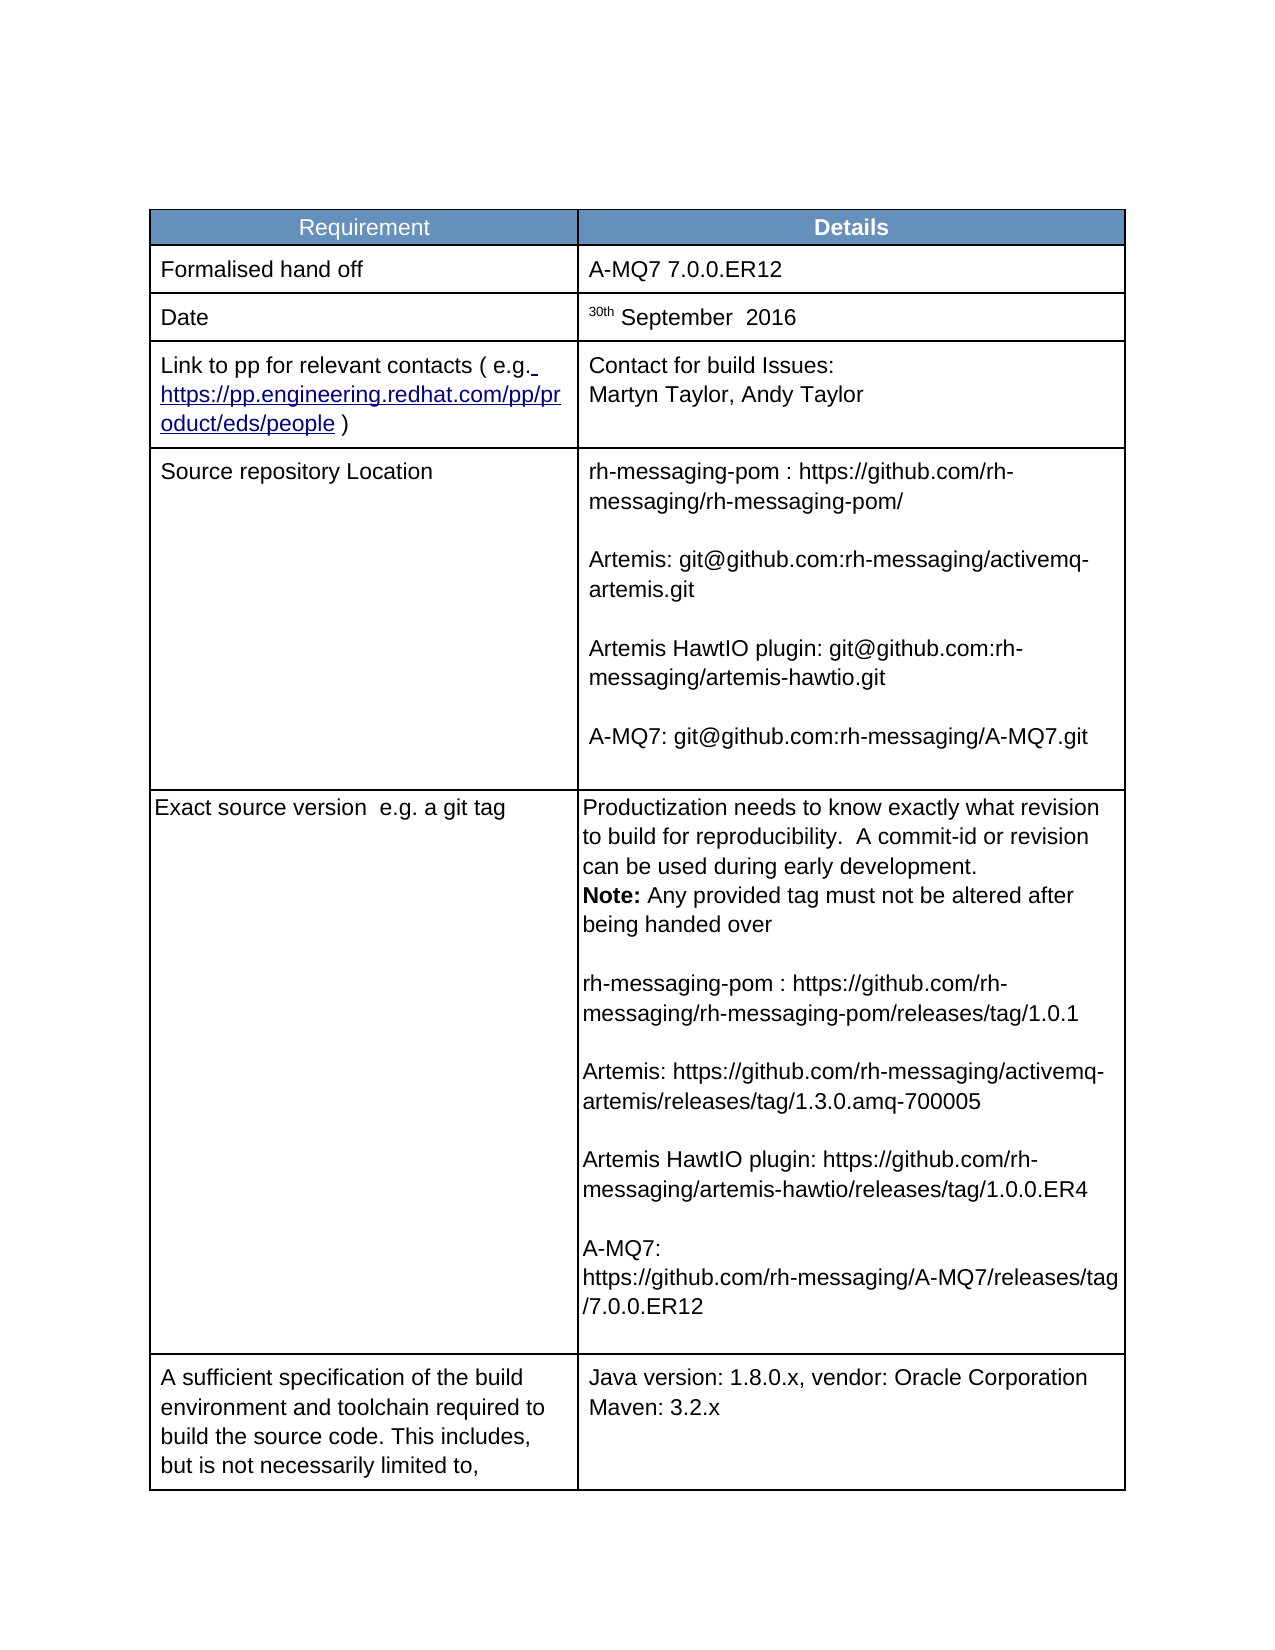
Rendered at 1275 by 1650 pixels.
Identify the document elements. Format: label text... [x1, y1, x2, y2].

table_cell Contact for build Issues: Martyn Taylor, Andy Taylor [579, 342, 1124, 447]
table_cell Productization needs to know exactly what revision to build for reproducibility. A commit-id or revision can be used during early development. Note: Any provided tag must not be altered after being handed over rh-messaging-pom : https://github.com/rh-messaging/rh-messaging-pom/releases/tag/1.0.1 Artemis: https://github.com/rh-messaging/activemq-artemis/releases/tag/1.3.0.amq-700005 Artemis HawtIO plugin: https://github.com/rh-messaging/artemis-hawtio/releases/tag/1.0.0.ER4 A-MQ7: https://github.com/rh-messaging/A-MQ7/releases/tag/7.0.0.ER12 [579, 791, 1124, 1353]
table_cell A-MQ7 7.0.0.ER12 [579, 246, 1124, 292]
table_cell Exact source version e.g. a git tag [151, 791, 577, 1353]
table_cell Formalised hand off [151, 246, 577, 292]
table_header Details [579, 210, 1124, 244]
table_cell Source repository Location [151, 449, 577, 789]
table_cell Java version: 1.8.0.x, vendor: Oracle Corporation Maven: 3.2.x [579, 1355, 1124, 1489]
table_cell 30th September 2016 [579, 294, 1124, 340]
table_cell A sufficient specification of the build environment and toolchain required to build the source code. This includes, but is not necessarily limited to, [151, 1355, 577, 1489]
table_header Requirement [151, 210, 577, 244]
table_cell rh-messaging-pom : https://github.com/rh-messaging/rh-messaging-pom/ Artemis: git@github.com:rh-messaging/activemq-artemis.git Artemis HawtIO plugin: git@github.com:rh-messaging/artemis-hawtio.git A-MQ7: git@github.com:rh-messaging/A-MQ7.git [579, 449, 1124, 789]
table_cell Link to pp for relevant contacts ( e.g. https://pp.engineering.redhat.com/pp/product/eds/people ) [151, 342, 577, 447]
table_cell Date [151, 294, 577, 340]
